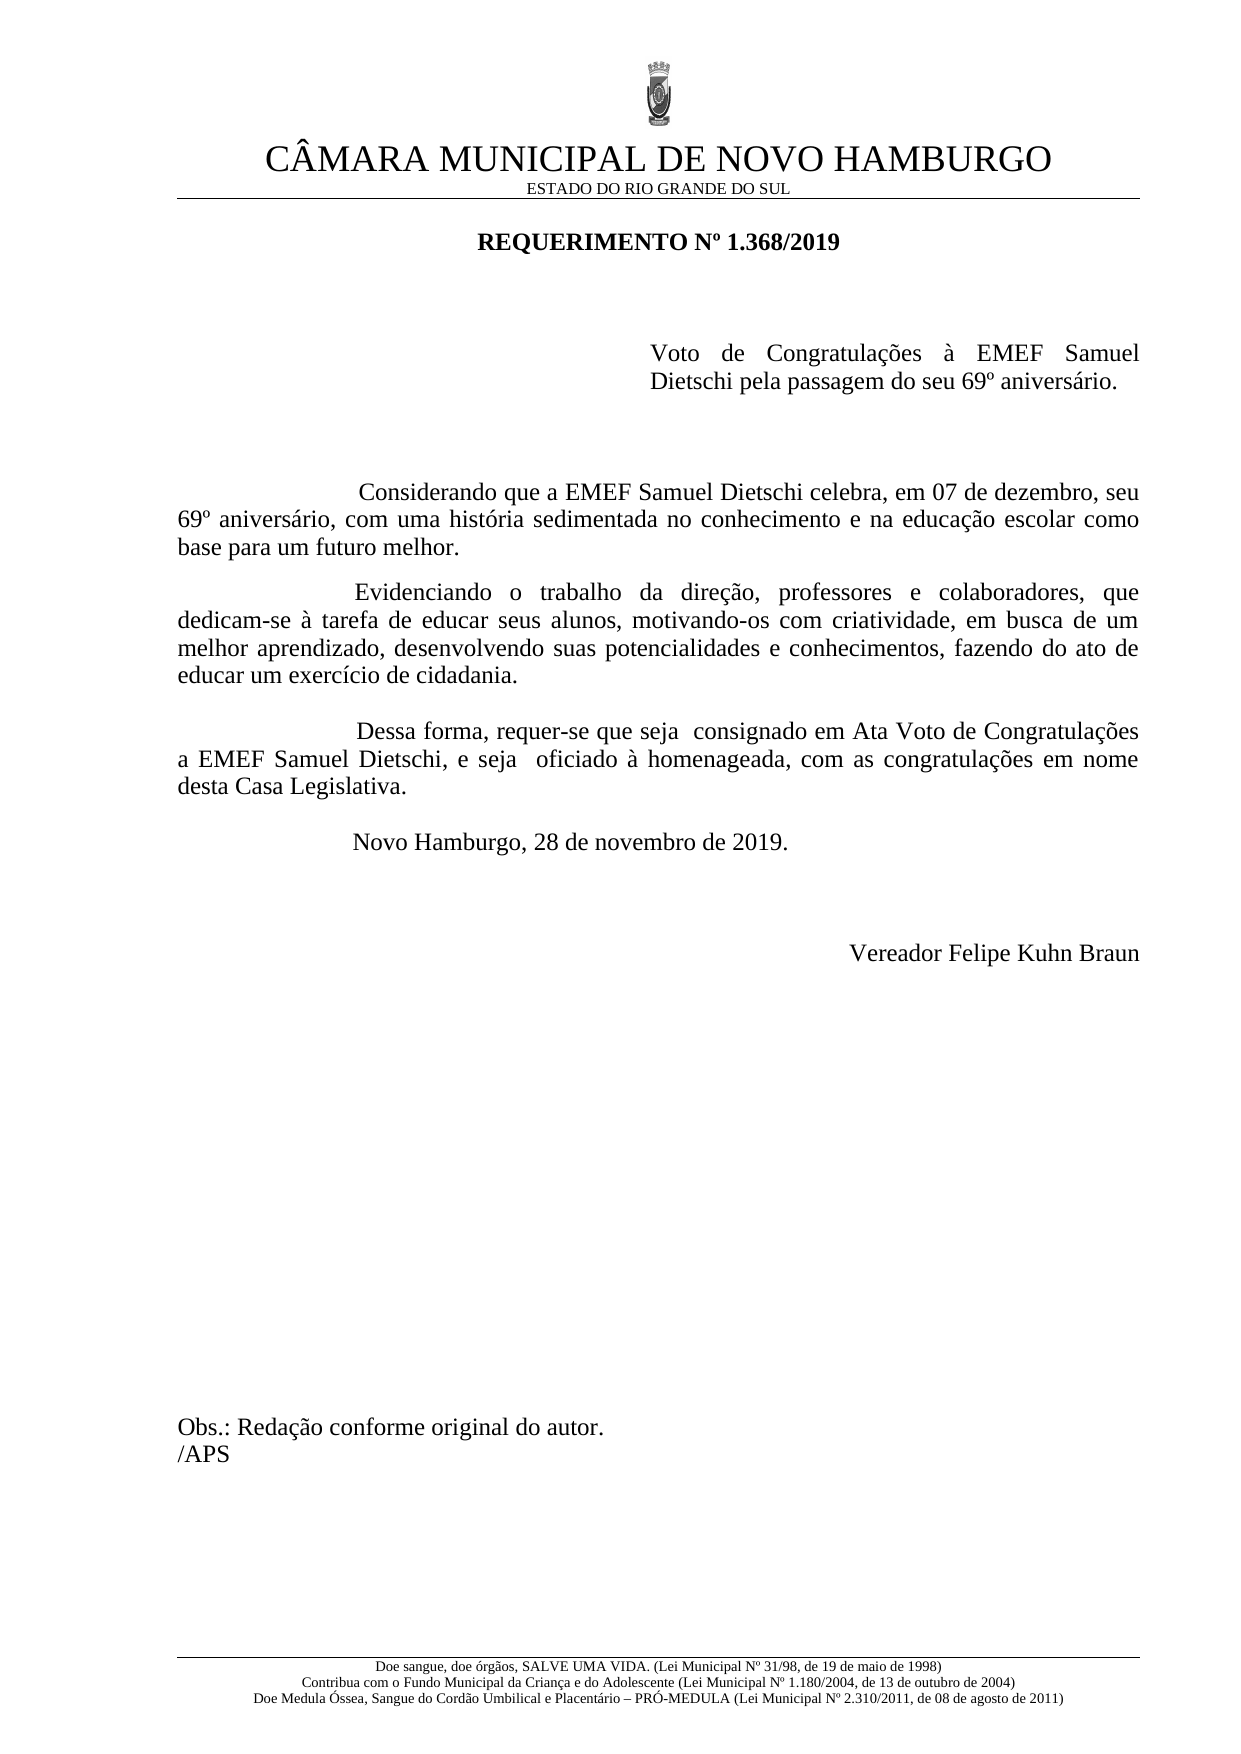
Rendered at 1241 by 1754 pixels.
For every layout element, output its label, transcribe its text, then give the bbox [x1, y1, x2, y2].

text Novo Hamburgo, 28 de novembro de 2019. [177, 828, 1140, 856]
text Considerando que a EMEF Samuel Dietschi celebra, em 07 de dezembro, seu 69º aniversário, com uma história sedimentada no conhecimento e na educação escolar como base para um futuro melhor. [177, 478, 1140, 561]
text REQUERIMENTO Nº 1.368/2019 [177, 228, 1140, 256]
text Vereador Felipe Kuhn Braun [177, 939, 1140, 966]
text Voto de Congratulações à EMEF Samuel Dietschi pela passagem do seu 69º aniversário. [650, 339, 1140, 394]
text Evidenciando o trabalho da direção, professores e colaboradores, que dedicam-se à tarefa de educar seus alunos, motivando-os com criatividade, em busca de um melhor aprendizado, desenvolvendo suas potencialidades e conhecimentos, fazendo do ato de educar um exercício de cidadania. [177, 578, 1140, 689]
text Dessa forma, requer-se que seja consignado em Ata Voto de Congratulações a EMEF Samuel Dietschi, e seja oficiado à homenageada, com as congratulações em nome desta Casa Legislativa. [177, 717, 1140, 800]
text /APS [177, 1440, 1140, 1468]
text Obs.: Redação conforme original do autor. [177, 1413, 1140, 1440]
